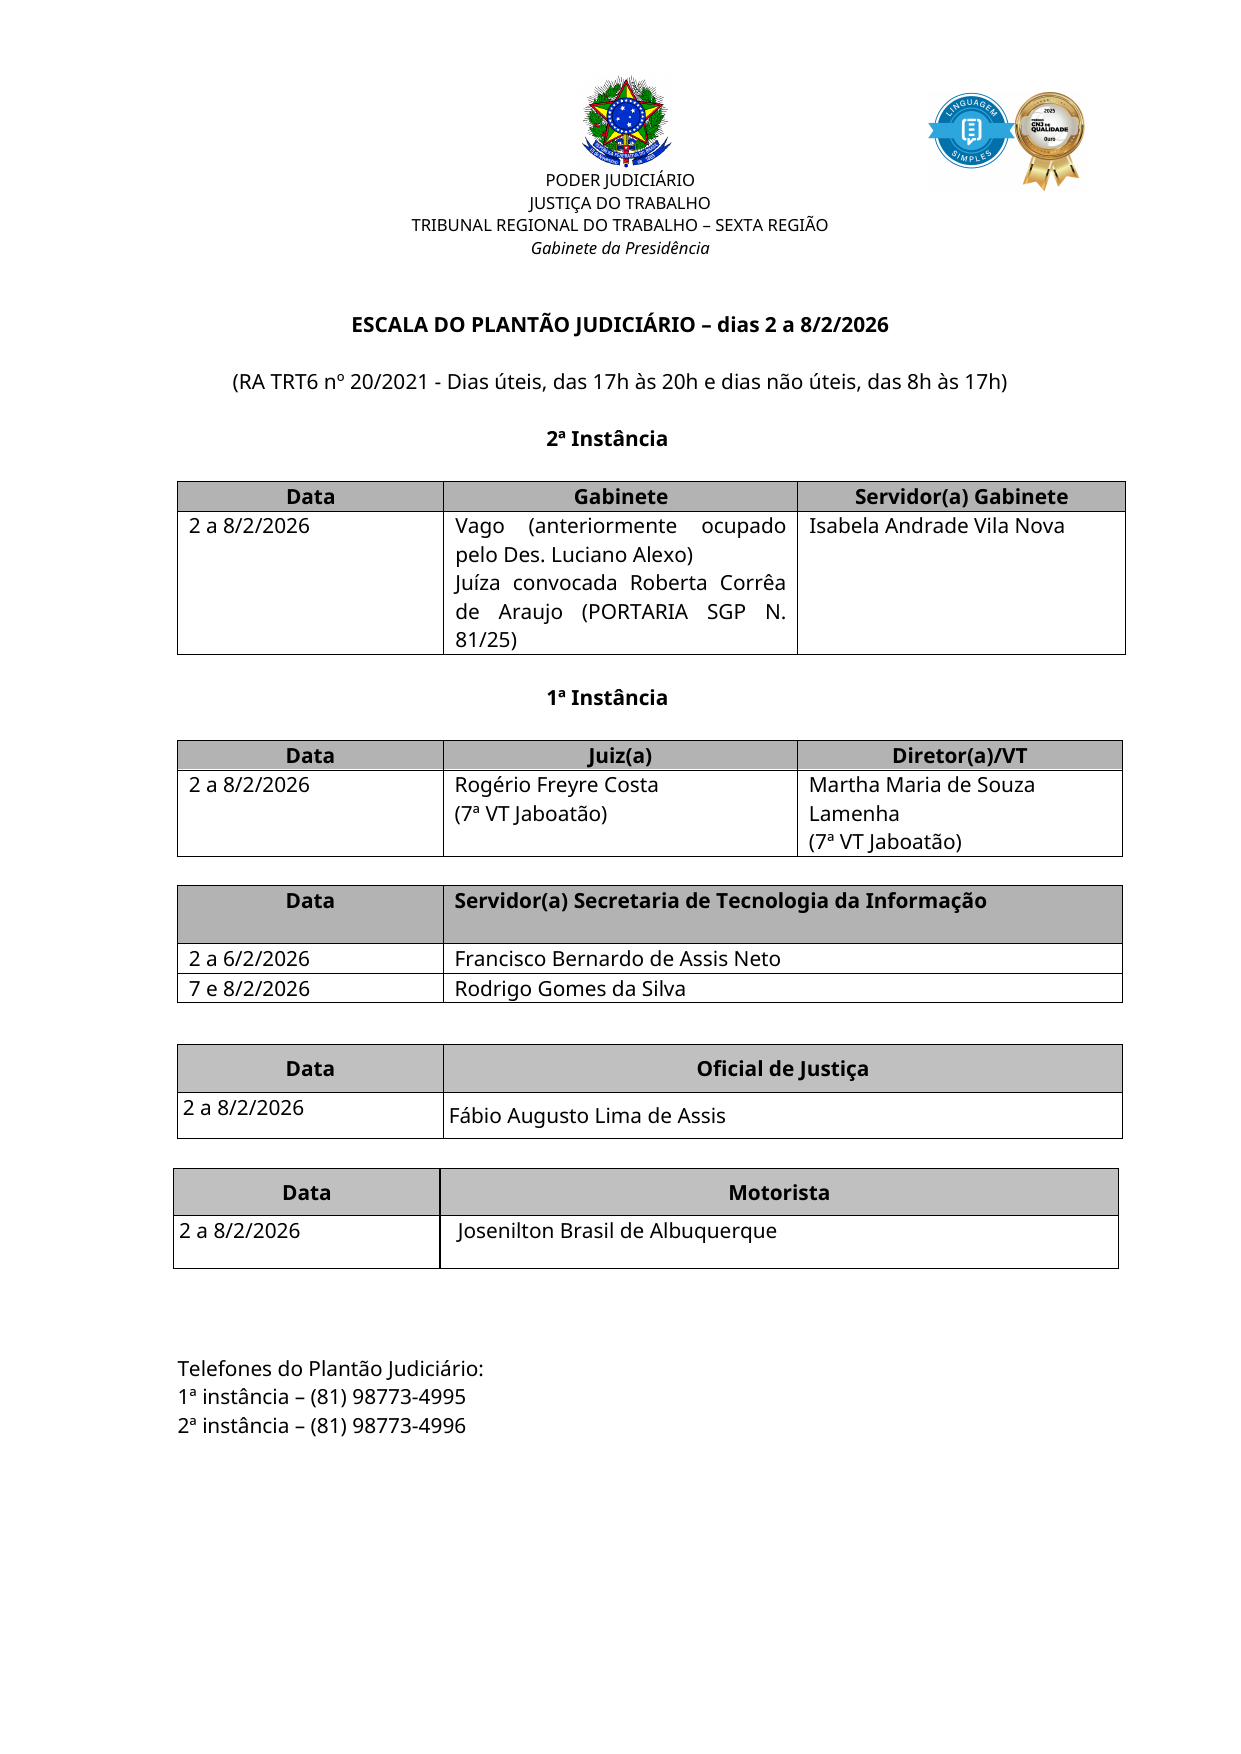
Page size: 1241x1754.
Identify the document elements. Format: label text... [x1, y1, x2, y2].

table_header Juiz(a) [444, 741, 797, 769]
table_header Data [178, 482, 443, 511]
text 2ª instância – (81) 98773-4996 [177, 1411, 1063, 1439]
table_cell 2 a 8/2/2026 [178, 1093, 443, 1138]
table_cell Vago (anteriormente ocupado pelo Des. Luciano Alexo) Juíza convocada Roberta Corrêa de Araujo (PORTARIA SGP N. 81/25) [444, 512, 797, 654]
table_header Gabinete [444, 482, 797, 511]
table_cell Martha Maria de Souza Lamenha (7ª VT Jaboatão) [798, 771, 1122, 856]
picture [577, 73, 674, 169]
table_header Servidor(a) Secretaria de Tecnologia da Informação [444, 886, 1122, 943]
table_header Motorista [441, 1169, 1118, 1215]
table_cell 2 a 8/2/2026 [174, 1216, 439, 1268]
table_cell 2 a 8/2/2026 [178, 512, 443, 654]
table_cell Rogério Freyre Costa (7ª VT Jaboatão) [444, 771, 797, 856]
table_header Data [178, 741, 443, 769]
table_cell 2 a 6/2/2026 [178, 944, 443, 973]
table_header Servidor(a) Gabinete [798, 482, 1125, 511]
text Telefones do Plantão Judiciário: [177, 1354, 1063, 1382]
table_header Oficial de Justiça [444, 1045, 1122, 1092]
table_header Data [178, 886, 443, 943]
table_cell Francisco Bernardo de Assis Neto [444, 944, 1122, 973]
table_header Diretor(a)/VT [798, 741, 1122, 769]
table_cell Josenilton Brasil de Albuquerque [441, 1216, 1118, 1268]
text 1ª Instância [365, 683, 1063, 712]
picture [928, 91, 1086, 193]
table_cell Rodrigo Gomes da Silva [444, 974, 1122, 1002]
text 1ª instância – (81) 98773-4995 [177, 1382, 1063, 1411]
text 2ª Instância [365, 424, 1063, 453]
table_header Data [178, 1045, 443, 1092]
text (RA TRT6 nº 20/2021 - Dias úteis, das 17h às 20h e dias não úteis, das 8h às 17h) [177, 367, 1063, 396]
table_cell 2 a 8/2/2026 [178, 771, 443, 856]
table_header Data [174, 1169, 439, 1215]
table_cell Isabela Andrade Vila Nova [798, 512, 1125, 654]
table_cell Fábio Augusto Lima de Assis [444, 1093, 1122, 1138]
table_cell 7 e 8/2/2026 [178, 974, 443, 1002]
text ESCALA DO PLANTÃO JUDICIÁRIO – dias 2 a 8/2/2026 [177, 310, 1063, 339]
